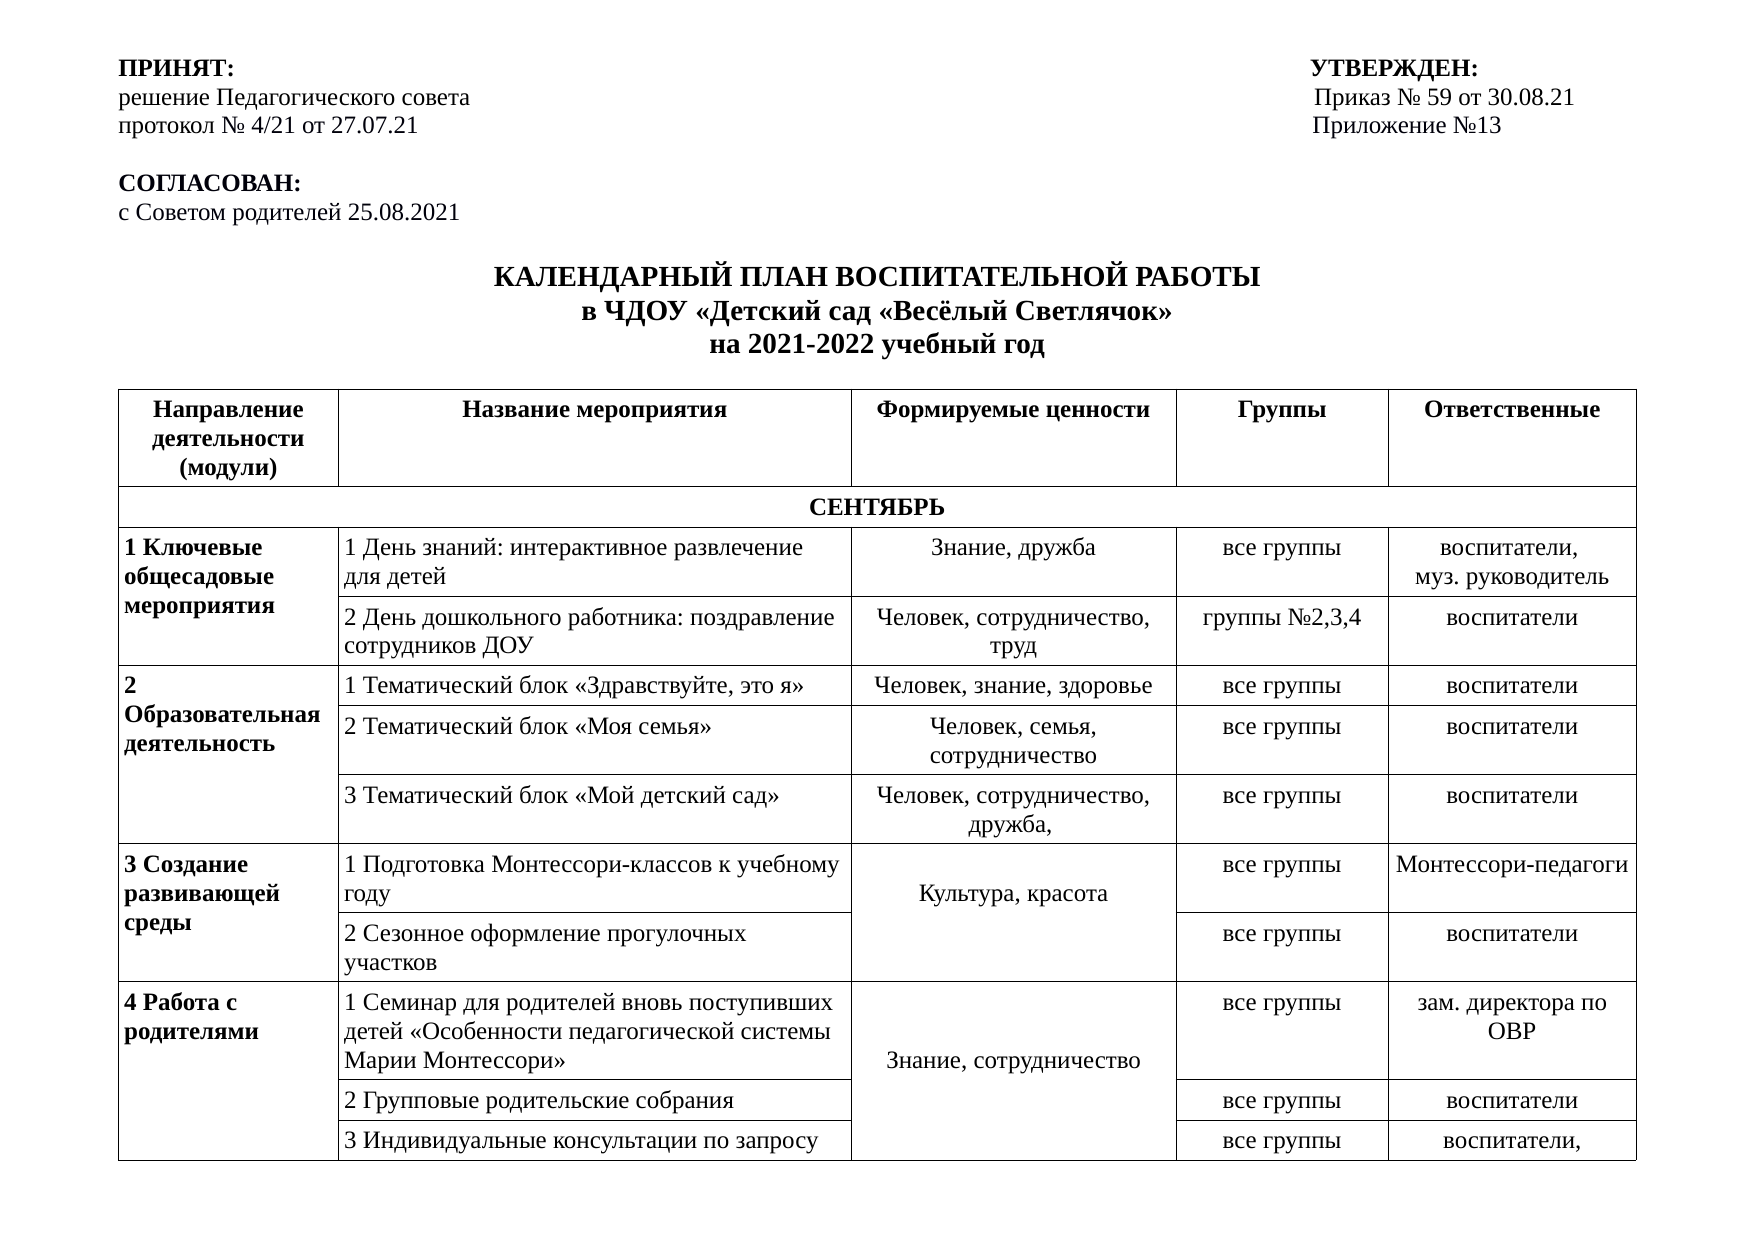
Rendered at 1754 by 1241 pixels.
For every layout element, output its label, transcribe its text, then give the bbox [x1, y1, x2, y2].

table_cell 2 Образовательная деятельность [119, 666, 338, 843]
table_cell все группы [1177, 1080, 1388, 1119]
table_cell 3 Индивидуальные консультации по запросу [339, 1121, 851, 1160]
text на 2021-2022 учебный год [118, 326, 1636, 360]
table_cell Культура, красота [852, 844, 1176, 981]
text ПРИНЯТ: УТВЕРЖДЕН: [118, 53, 1636, 82]
table_cell воспитатели [1389, 913, 1636, 981]
table_cell воспитатели [1389, 597, 1636, 665]
table_cell все группы [1177, 913, 1388, 981]
table_cell все группы [1177, 1121, 1388, 1160]
table_cell воспитатели, муз. руководитель [1389, 528, 1636, 596]
table_cell Человек, семья, сотрудничество [852, 706, 1176, 774]
table_cell все группы [1177, 844, 1388, 912]
text КАЛЕНДАРНЫЙ ПЛАН ВОСПИТАТЕЛЬНОЙ РАБОТЫ [118, 259, 1636, 293]
table_cell зам. директора по ОВР [1389, 982, 1636, 1079]
table_cell 2 Групповые родительские собрания [339, 1080, 851, 1119]
table_header Группы [1177, 390, 1388, 486]
table_cell Человек, сотрудничество, дружба, [852, 775, 1176, 843]
table_cell 1 Тематический блок «Здравствуйте, это я» [339, 666, 851, 705]
table_cell 1 Ключевые общесадовые мероприятия [119, 528, 338, 665]
table_header Ответственные [1389, 390, 1636, 486]
table_cell все группы [1177, 666, 1388, 705]
text протокол № 4/21 от 27.07.21 Приложение №13 [118, 111, 1636, 139]
table_cell 1 День знаний: интерактивное развлечение для детей [339, 528, 851, 596]
table_cell СЕНТЯБРЬ [119, 487, 1636, 527]
table_cell все группы [1177, 528, 1388, 596]
text с Советом родителей 25.08.2021 [118, 197, 1636, 226]
table_cell все группы [1177, 982, 1388, 1079]
table_cell 2 Сезонное оформление прогулочных участков [339, 913, 851, 981]
table_cell воспитатели [1389, 775, 1636, 843]
table_cell воспитатели [1389, 706, 1636, 774]
table_cell Человек, знание, здоровье [852, 666, 1176, 705]
table_cell 3 Тематический блок «Мой детский сад» [339, 775, 851, 843]
table_cell 3 Создание развивающей среды [119, 844, 338, 981]
table_cell Знание, сотрудничество [852, 982, 1176, 1160]
table_cell все группы [1177, 775, 1388, 843]
text в ЧДОУ «Детский сад «Весёлый Светлячок» [118, 293, 1636, 326]
table_cell 2 Тематический блок «Моя семья» [339, 706, 851, 774]
text СОГЛАСОВАН: [118, 168, 1636, 197]
table_cell 4 Работа с родителями [119, 982, 338, 1160]
table_header Направление деятельности (модули) [119, 390, 338, 486]
table_cell все группы [1177, 706, 1388, 774]
table_header Формируемые ценности [852, 390, 1176, 486]
table_cell 2 День дошкольного работника: поздравление сотрудников ДОУ [339, 597, 851, 665]
table_cell воспитатели, [1389, 1121, 1636, 1160]
table_cell 1 Подготовка Монтессори-классов к учебному году [339, 844, 851, 912]
table_cell воспитатели [1389, 1080, 1636, 1119]
text решение Педагогического совета Приказ № 59 от 30.08.21 [118, 82, 1636, 111]
table_header Название мероприятия [339, 390, 851, 486]
table_cell Монтессори-педагоги [1389, 844, 1636, 912]
table_cell 1 Семинар для родителей вновь поступивших детей «Особенности педагогической системы Марии Монтессори» [339, 982, 851, 1079]
table_cell группы №2,3,4 [1177, 597, 1388, 665]
table_cell воспитатели [1389, 666, 1636, 705]
table_cell Знание, дружба [852, 528, 1176, 596]
table_cell Человек, сотрудничество, труд [852, 597, 1176, 665]
